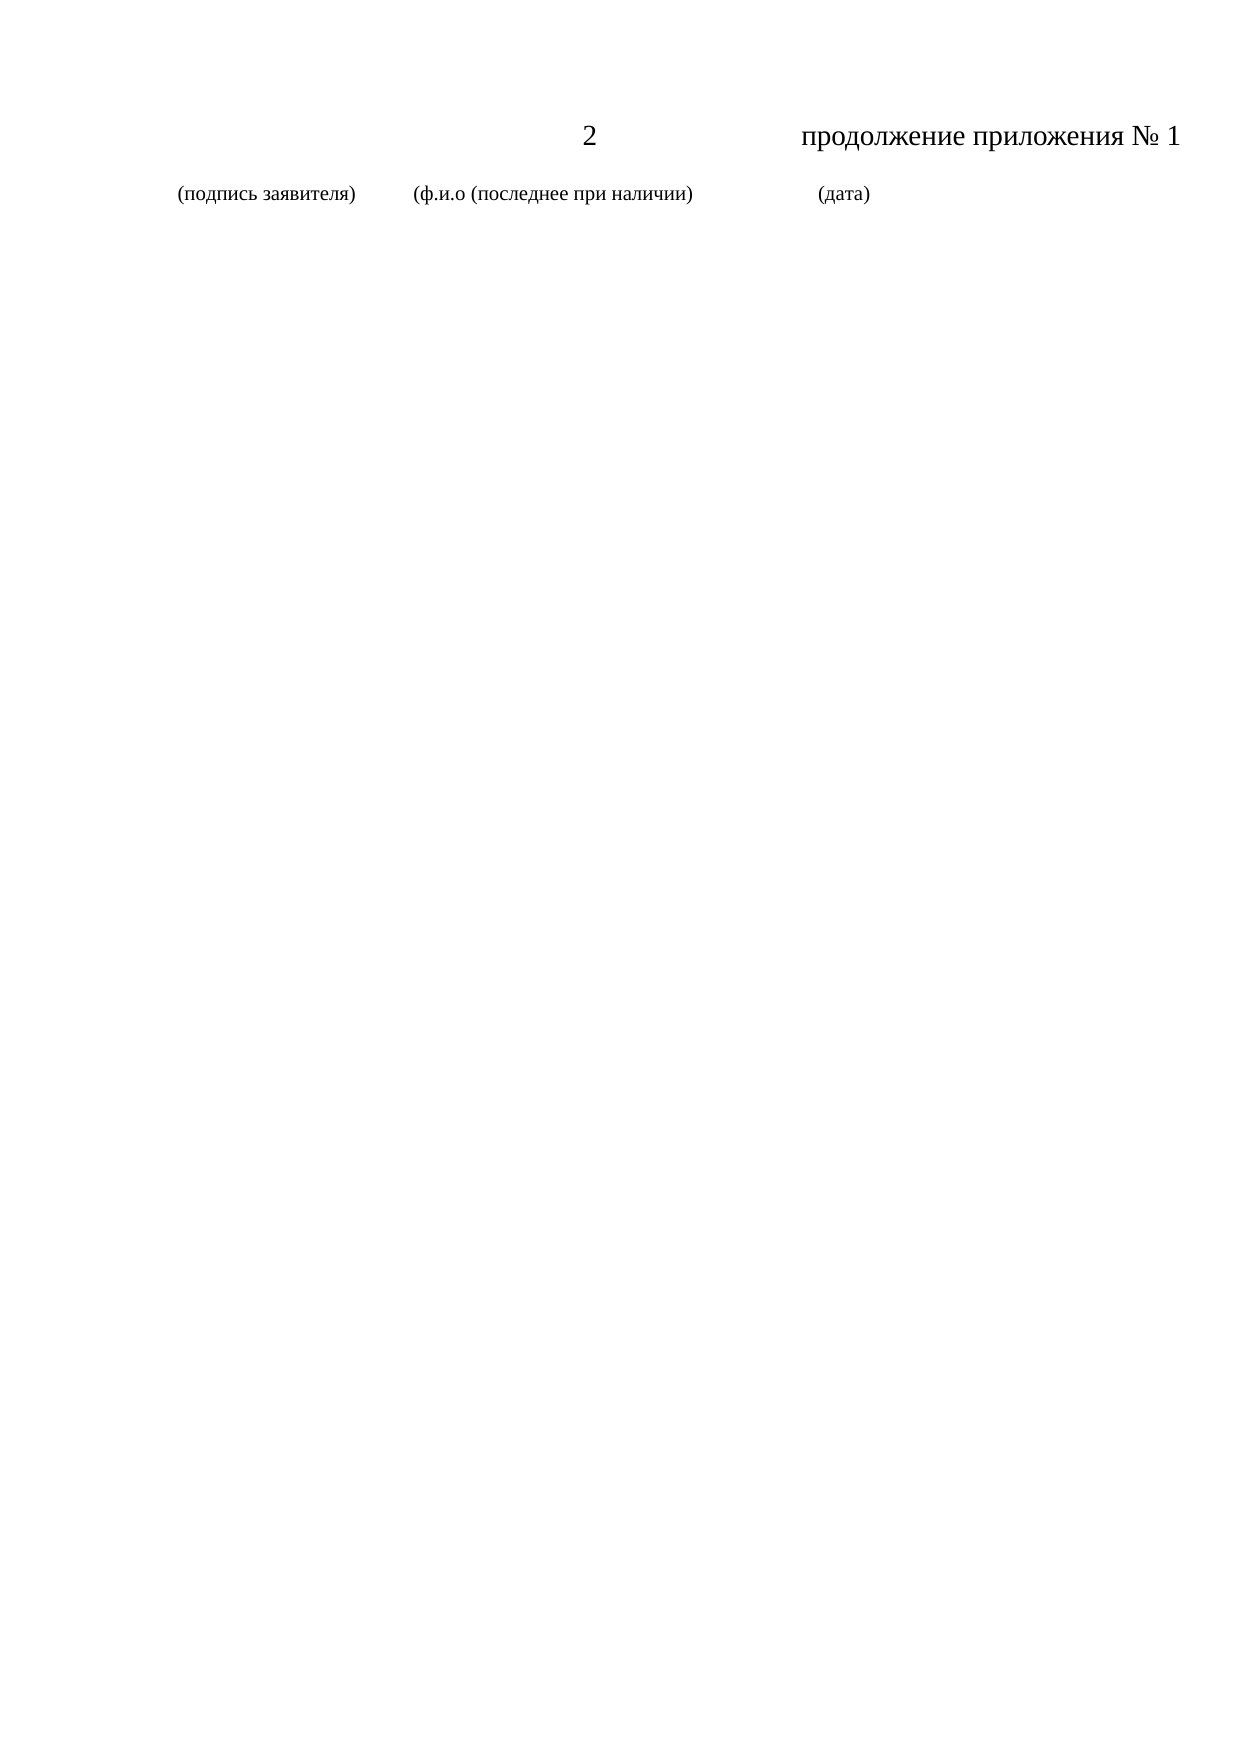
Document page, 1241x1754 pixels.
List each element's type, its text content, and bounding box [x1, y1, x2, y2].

text (подпись заявителя) (ф.и.о (последнее при наличии) (дата) [177, 181, 1181, 205]
